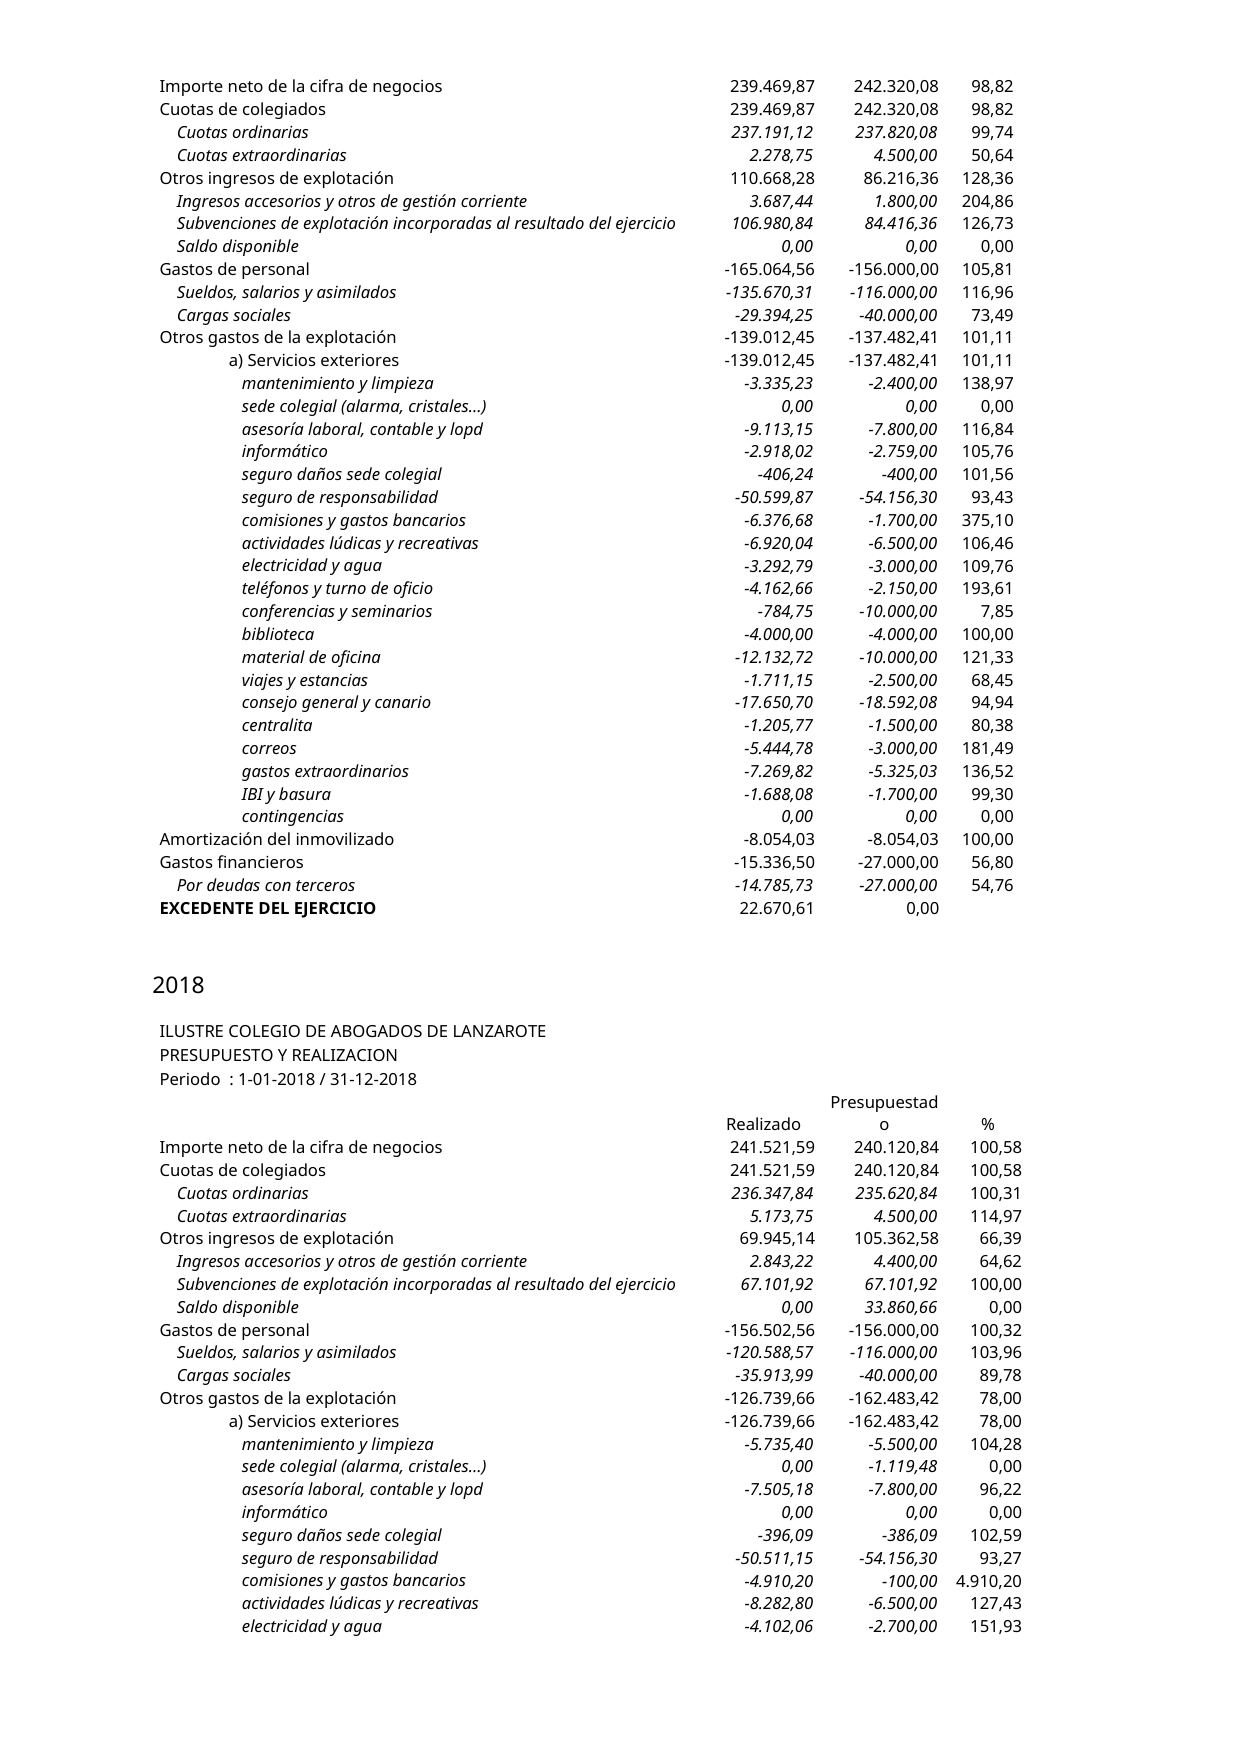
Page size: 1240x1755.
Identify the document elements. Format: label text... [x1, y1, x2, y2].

table_cell actividades lúdicas y recreativas [152, 1592, 704, 1615]
table_cell PRESUPUESTO Y REALIZACION [152, 1042, 704, 1066]
table_cell -54.156,30 [822, 1546, 946, 1569]
table_cell 68,45 [946, 668, 1021, 691]
table_cell -27.000,00 [822, 874, 946, 896]
table_cell -6.920,04 [704, 531, 822, 554]
table_cell Cuotas de colegiados [152, 98, 704, 121]
table_cell -12.132,72 [704, 645, 822, 668]
table_cell 241.521,59 [705, 1136, 822, 1158]
table_cell -1.688,08 [704, 782, 822, 805]
table_cell [822, 1042, 946, 1066]
table_cell seguro de responsabilidad [152, 1546, 704, 1569]
table_cell -4.910,20 [705, 1569, 822, 1592]
table_cell [822, 1066, 946, 1090]
table_cell Cuotas extraordinarias [152, 1204, 704, 1227]
table_cell 4.500,00 [822, 144, 946, 166]
table_cell 0,00 [946, 394, 1021, 417]
table_cell asesoría laboral, contable y lopd [152, 1478, 704, 1501]
table_cell 54,76 [946, 874, 1021, 896]
table_cell -40.000,00 [822, 303, 946, 326]
table_cell Cuotas ordinarias [152, 121, 704, 143]
table_cell 4.910,20 [946, 1569, 1029, 1592]
table_cell Amortización del inmovilizado [152, 828, 704, 851]
table_cell Importe neto de la cifra de negocios [152, 75, 704, 98]
table_cell Realizado [705, 1090, 822, 1136]
table_cell 94,94 [946, 691, 1021, 714]
table_cell -6.500,00 [822, 531, 946, 554]
table_cell -8.054,03 [704, 828, 822, 851]
table_cell 181,49 [946, 737, 1021, 759]
table_cell -1.711,15 [704, 668, 822, 691]
table_cell actividades lúdicas y recreativas [152, 531, 704, 554]
table_cell -1.500,00 [822, 714, 946, 737]
table_cell gastos extraordinarios [152, 759, 704, 782]
table_cell electricidad y agua [152, 1615, 704, 1637]
table_cell % [946, 1090, 1029, 1136]
table_cell 1.800,00 [822, 189, 946, 212]
table_cell Periodo : 1-01-2018 / 31-12-2018 [152, 1066, 704, 1090]
table_cell -2.500,00 [822, 668, 946, 691]
table_cell biblioteca [152, 623, 704, 645]
table_cell [705, 1066, 822, 1090]
table_cell 100,00 [946, 1273, 1029, 1295]
table_cell Por deudas con terceros [152, 874, 704, 896]
table_cell -4.000,00 [704, 623, 822, 645]
table_cell 80,38 [946, 714, 1021, 737]
table_cell -14.785,73 [704, 874, 822, 896]
table_cell -2.918,02 [704, 440, 822, 463]
table_cell 0,00 [946, 1501, 1029, 1523]
table_cell -165.064,56 [704, 258, 822, 280]
table_cell -126.739,66 [705, 1387, 822, 1409]
table_cell a) Servicios exteriores [152, 349, 704, 372]
table_cell material de oficina [152, 645, 704, 668]
table_cell -1.119,48 [822, 1455, 946, 1478]
table_cell 0,00 [822, 896, 946, 919]
table_cell 67.101,92 [822, 1273, 946, 1295]
table_cell [946, 896, 1021, 919]
table_cell 103,96 [946, 1341, 1029, 1364]
table_cell asesoría laboral, contable y lopd [152, 417, 704, 440]
table_cell 64,62 [946, 1250, 1029, 1272]
table_cell 239.469,87 [704, 98, 822, 121]
table_cell comisiones y gastos bancarios [152, 509, 704, 531]
table_cell Ingresos accesorios y otros de gestión corriente [152, 189, 704, 212]
table_cell seguro de responsabilidad [152, 486, 704, 508]
table_cell informático [152, 1501, 704, 1523]
table_cell sede colegial (alarma, cristales…) [152, 394, 704, 417]
table_cell Sueldos, salarios y asimilados [152, 1341, 704, 1364]
table_cell -40.000,00 [822, 1364, 946, 1387]
table_cell -7.800,00 [822, 417, 946, 440]
table_cell -156.502,56 [705, 1318, 822, 1341]
table_cell 2.843,22 [705, 1250, 822, 1272]
table_cell Gastos de personal [152, 258, 704, 280]
table_cell -126.739,66 [705, 1409, 822, 1432]
table_cell [152, 1090, 704, 1136]
table_cell 3.687,44 [704, 189, 822, 212]
table_cell 105,76 [946, 440, 1021, 463]
table_cell Otros gastos de la explotación [152, 326, 704, 349]
table_cell IBI y basura [152, 782, 704, 805]
table_cell -7.800,00 [822, 1478, 946, 1501]
table_cell Cargas sociales [152, 1364, 704, 1387]
table_cell Saldo disponible [152, 235, 704, 257]
table_cell 0,00 [705, 1455, 822, 1478]
table_cell 0,00 [705, 1295, 822, 1318]
table_cell -9.113,15 [704, 417, 822, 440]
table_cell -116.000,00 [822, 280, 946, 303]
text 2018 [152, 968, 1127, 1000]
table_cell 128,36 [946, 166, 1021, 189]
table_header [946, 1018, 1029, 1042]
table_cell [946, 1042, 1029, 1066]
table_cell 0,00 [822, 394, 946, 417]
table_cell -1.700,00 [822, 782, 946, 805]
table_cell -5.444,78 [704, 737, 822, 759]
table_cell -2.150,00 [822, 577, 946, 600]
table_cell 100,31 [946, 1181, 1029, 1204]
table_cell -162.483,42 [822, 1387, 946, 1409]
table_cell 2.278,75 [704, 144, 822, 166]
table_cell 93,43 [946, 486, 1021, 508]
table_cell -5.735,40 [705, 1432, 822, 1455]
table_cell 0,00 [822, 1501, 946, 1523]
table_cell 7,85 [946, 600, 1021, 622]
table_cell -3.335,23 [704, 372, 822, 394]
table_cell 138,97 [946, 372, 1021, 394]
table_cell -5.325,03 [822, 759, 946, 782]
table_cell -2.400,00 [822, 372, 946, 394]
table_cell 126,73 [946, 212, 1021, 235]
table_cell 240.120,84 [822, 1159, 946, 1181]
table_cell -135.670,31 [704, 280, 822, 303]
table_header [705, 1018, 822, 1042]
table_cell 240.120,84 [822, 1136, 946, 1158]
table_cell -2.700,00 [822, 1615, 946, 1637]
table_cell contingencias [152, 805, 704, 828]
table_cell -29.394,25 [704, 303, 822, 326]
table_cell -120.588,57 [705, 1341, 822, 1364]
table_cell 121,33 [946, 645, 1021, 668]
table_cell 0,00 [704, 394, 822, 417]
table_cell Saldo disponible [152, 1295, 704, 1318]
table_cell 0,00 [822, 235, 946, 257]
table_cell -116.000,00 [822, 1341, 946, 1364]
table_cell -3.000,00 [822, 737, 946, 759]
table_cell 105.362,58 [822, 1227, 946, 1250]
table_cell 239.469,87 [704, 75, 822, 98]
table_cell 86.216,36 [822, 166, 946, 189]
table_cell 127,43 [946, 1592, 1029, 1615]
table_cell seguro daños sede colegial [152, 463, 704, 486]
table_cell 5.173,75 [705, 1204, 822, 1227]
table_cell 116,96 [946, 280, 1021, 303]
table_cell 98,82 [946, 75, 1021, 98]
table_cell seguro daños sede colegial [152, 1524, 704, 1546]
table_cell 100,58 [946, 1136, 1029, 1158]
table_cell 242.320,08 [822, 75, 946, 98]
table_cell 136,52 [946, 759, 1021, 782]
table_cell Gastos de personal [152, 1318, 704, 1341]
table_cell 67.101,92 [705, 1273, 822, 1295]
table_cell 193,61 [946, 577, 1021, 600]
table_cell -137.482,41 [822, 326, 946, 349]
table_cell -162.483,42 [822, 1409, 946, 1432]
table_cell 69.945,14 [705, 1227, 822, 1250]
table_cell -18.592,08 [822, 691, 946, 714]
table_cell electricidad y agua [152, 554, 704, 577]
table_cell 100,58 [946, 1159, 1029, 1181]
table_cell -1.205,77 [704, 714, 822, 737]
table_cell 106.980,84 [704, 212, 822, 235]
table_cell -100,00 [822, 1569, 946, 1592]
table_cell -4.162,66 [704, 577, 822, 600]
table_cell -6.376,68 [704, 509, 822, 531]
table_cell 4.400,00 [822, 1250, 946, 1272]
table_cell -1.700,00 [822, 509, 946, 531]
table_cell comisiones y gastos bancarios [152, 1569, 704, 1592]
table_cell 99,30 [946, 782, 1021, 805]
table_cell [946, 1066, 1029, 1090]
table_cell Cargas sociales [152, 303, 704, 326]
table_cell -784,75 [704, 600, 822, 622]
table_cell centralita [152, 714, 704, 737]
table_cell -2.759,00 [822, 440, 946, 463]
table_cell sede colegial (alarma, cristales…) [152, 1455, 704, 1478]
table_cell 78,00 [946, 1387, 1029, 1409]
table_cell 101,11 [946, 326, 1021, 349]
table_cell 0,00 [704, 805, 822, 828]
table_cell 66,39 [946, 1227, 1029, 1250]
table_cell 0,00 [705, 1501, 822, 1523]
table_header ILUSTRE COLEGIO DE ABOGADOS DE LANZAROTE [152, 1018, 704, 1042]
table_cell 100,00 [946, 623, 1021, 645]
table_cell -386,09 [822, 1524, 946, 1546]
table_cell -27.000,00 [822, 851, 946, 873]
table_cell viajes y estancias [152, 668, 704, 691]
table_cell 204,86 [946, 189, 1021, 212]
table_cell 241.521,59 [705, 1159, 822, 1181]
table_cell Sueldos, salarios y asimilados [152, 280, 704, 303]
table_cell 50,64 [946, 144, 1021, 166]
table_cell -406,24 [704, 463, 822, 486]
table_cell -156.000,00 [822, 258, 946, 280]
table_cell 151,93 [946, 1615, 1029, 1637]
table_cell 109,76 [946, 554, 1021, 577]
table_cell -50.511,15 [705, 1546, 822, 1569]
table_cell 110.668,28 [704, 166, 822, 189]
table_cell -400,00 [822, 463, 946, 486]
table_cell 98,82 [946, 98, 1021, 121]
table_cell -35.913,99 [705, 1364, 822, 1387]
table_cell a) Servicios exteriores [152, 1409, 704, 1432]
table_cell Ingresos accesorios y otros de gestión corriente [152, 1250, 704, 1272]
table_cell mantenimiento y limpieza [152, 1432, 704, 1455]
table_cell 100,32 [946, 1318, 1029, 1341]
table_cell 101,56 [946, 463, 1021, 486]
table_cell 375,10 [946, 509, 1021, 531]
table_cell -54.156,30 [822, 486, 946, 508]
table_cell -7.505,18 [705, 1478, 822, 1501]
table_cell EXCEDENTE DEL EJERCICIO [152, 896, 704, 919]
table_cell -4.000,00 [822, 623, 946, 645]
table_cell 56,80 [946, 851, 1021, 873]
table_cell 4.500,00 [822, 1204, 946, 1227]
table_cell 100,00 [946, 828, 1021, 851]
table_cell 84.416,36 [822, 212, 946, 235]
table_cell -7.269,82 [704, 759, 822, 782]
table_cell 0,00 [946, 1295, 1029, 1318]
table_cell conferencias y seminarios [152, 600, 704, 622]
table_cell Otros gastos de la explotación [152, 1387, 704, 1409]
table_cell consejo general y canario [152, 691, 704, 714]
table_cell -8.054,03 [822, 828, 946, 851]
table_cell Importe neto de la cifra de negocios [152, 1136, 704, 1158]
table_cell 114,97 [946, 1204, 1029, 1227]
table_cell Otros ingresos de explotación [152, 1227, 704, 1250]
table_cell -139.012,45 [704, 326, 822, 349]
table_cell 33.860,66 [822, 1295, 946, 1318]
table_cell 78,00 [946, 1409, 1029, 1432]
table_cell 237.820,08 [822, 121, 946, 143]
table_cell 0,00 [822, 805, 946, 828]
table_cell 0,00 [946, 805, 1021, 828]
table_cell 96,22 [946, 1478, 1029, 1501]
table_cell 0,00 [946, 1455, 1029, 1478]
table_cell -10.000,00 [822, 600, 946, 622]
table_cell -156.000,00 [822, 1318, 946, 1341]
table_cell Presupuestado [822, 1090, 946, 1136]
table_cell Cuotas extraordinarias [152, 144, 704, 166]
table_cell informático [152, 440, 704, 463]
table_cell correos [152, 737, 704, 759]
table_cell Gastos financieros [152, 851, 704, 873]
table_cell Subvenciones de explotación incorporadas al resultado del ejercicio [152, 212, 704, 235]
table_cell Subvenciones de explotación incorporadas al resultado del ejercicio [152, 1273, 704, 1295]
table_cell 237.191,12 [704, 121, 822, 143]
table_cell [705, 1042, 822, 1066]
table_cell 93,27 [946, 1546, 1029, 1569]
table_cell -10.000,00 [822, 645, 946, 668]
table_cell -5.500,00 [822, 1432, 946, 1455]
table_cell 235.620,84 [822, 1181, 946, 1204]
table_cell Cuotas de colegiados [152, 1159, 704, 1181]
table_cell 101,11 [946, 349, 1021, 372]
table_cell 105,81 [946, 258, 1021, 280]
table_cell 236.347,84 [705, 1181, 822, 1204]
table_cell -137.482,41 [822, 349, 946, 372]
table_cell -139.012,45 [704, 349, 822, 372]
table_cell 73,49 [946, 303, 1021, 326]
table_cell -6.500,00 [822, 1592, 946, 1615]
table_cell 22.670,61 [704, 896, 822, 919]
table_cell Cuotas ordinarias [152, 1181, 704, 1204]
table_cell 99,74 [946, 121, 1021, 143]
table_cell 116,84 [946, 417, 1021, 440]
table_cell 242.320,08 [822, 98, 946, 121]
table_cell 0,00 [704, 235, 822, 257]
table_cell 104,28 [946, 1432, 1029, 1455]
table_header [822, 1018, 946, 1042]
table_cell -396,09 [705, 1524, 822, 1546]
table_cell teléfonos y turno de oficio [152, 577, 704, 600]
table_cell -4.102,06 [705, 1615, 822, 1637]
table_cell mantenimiento y limpieza [152, 372, 704, 394]
table_cell 102,59 [946, 1524, 1029, 1546]
table_cell -17.650,70 [704, 691, 822, 714]
table_cell -3.000,00 [822, 554, 946, 577]
table_cell 0,00 [946, 235, 1021, 257]
table_cell -50.599,87 [704, 486, 822, 508]
table_cell -3.292,79 [704, 554, 822, 577]
table_cell Otros ingresos de explotación [152, 166, 704, 189]
table_cell 106,46 [946, 531, 1021, 554]
table_cell -8.282,80 [705, 1592, 822, 1615]
table_cell 89,78 [946, 1364, 1029, 1387]
table_cell -15.336,50 [704, 851, 822, 873]
